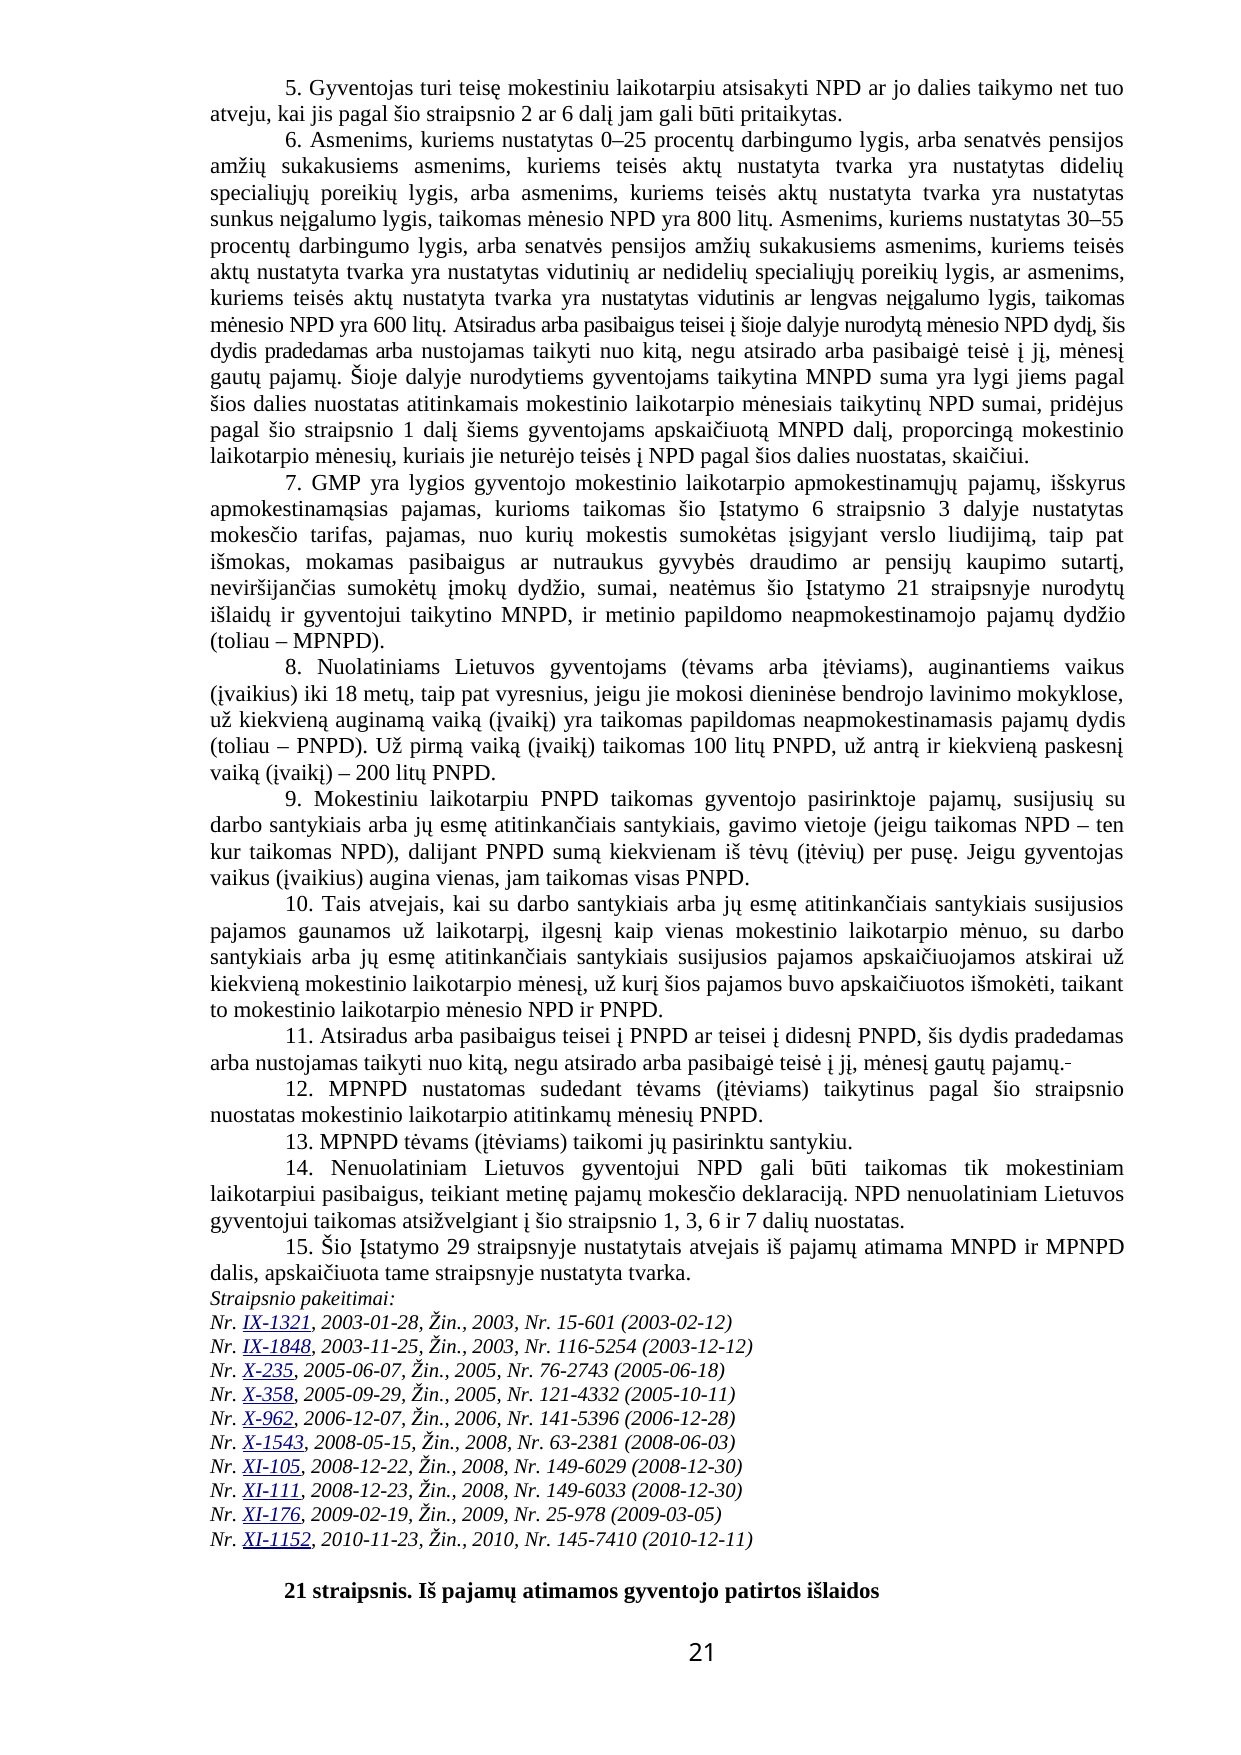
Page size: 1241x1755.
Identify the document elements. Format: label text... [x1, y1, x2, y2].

text Nr. X-358, 2005-09-29, Žin., 2005, Nr. 121-4332 (2005-10-11) [210, 1382, 1126, 1406]
text 6. Asmenims, kuriems nustatytas 0–25 procentų darbingumo lygis, arba senatvės pensijos amžių sukakusiems asmenims, kuriems teisės aktų nustatyta tvarka yra nustatytas didelių specialiųjų poreikių lygis, arba asmenims, kuriems teisės aktų nustatyta tvarka yra nustatytas sunkus neįgalumo lygis, taikomas mėnesio NPD yra 800 litų. Asmenims, kuriems nustatytas 30–55 procentų darbingumo lygis, arba senatvės pensijos amžių sukakusiems asmenims, kuriems teisės aktų nustatyta tvarka yra nustatytas vidutinių ar nedidelių specialiųjų poreikių lygis, ar asmenims, kuriems teisės aktų nustatyta tvarka yra nustatytas vidutinis ar lengvas neįgalumo lygis, taikomas mėnesio NPD yra 600 litų. Atsiradus arba pasibaigus teisei į šioje dalyje nurodytą mėnesio NPD dydį, šis dydis pradedamas arba nustojamas taikyti nuo kitą, negu atsirado arba pasibaigė teisė į jį, mėnesį gautų pajamų. Šioje dalyje nurodytiems gyventojams taikytina MNPD suma yra lygi jiems pagal šios dalies nuostatas atitinkamais mokestinio laikotarpio mėnesiais taikytinų NPD sumai, pridėjus pagal šio straipsnio 1 dalį šiems gyventojams apskaičiuotą MNPD dalį, proporcingą mokestinio laikotarpio mėnesių, kuriais jie neturėjo teisės į NPD pagal šios dalies nuostatas, skaičiui. [210, 126, 1126, 469]
text 5. Gyventojas turi teisę mokestiniu laikotarpiu atsisakyti NPD ar jo dalies taikymo net tuo atveju, kai jis pagal šio straipsnio 2 ar 6 dalį jam gali būti pritaikytas. [210, 73, 1126, 126]
text Nr. XI-105, 2008-12-22, Žin., 2008, Nr. 149-6029 (2008-12-30) [210, 1454, 1126, 1478]
text Nr. XI-111, 2008-12-23, Žin., 2008, Nr. 149-6033 (2008-12-30) [210, 1478, 1126, 1502]
text 12. MPNPD nustatomas sudedant tėvams (įtėviams) taikytinus pagal šio straipsnio nuostatas mokestinio laikotarpio atitinkamų mėnesių PNPD. [210, 1075, 1126, 1128]
text Straipsnio pakeitimai: [210, 1286, 1126, 1310]
text Nr. X-235, 2005-06-07, Žin., 2005, Nr. 76-2743 (2005-06-18) [210, 1358, 1126, 1382]
text Nr. XI-176, 2009-02-19, Žin., 2009, Nr. 25-978 (2009-03-05) [210, 1502, 1126, 1526]
text 21 straipsnis. Iš pajamų atimamos gyventojo patirtos išlaidos [284, 1577, 1126, 1603]
text Nr. XI-1152, 2010-11-23, Žin., 2010, Nr. 145-7410 (2010-12-11) [210, 1526, 1126, 1551]
text 9. Mokestiniu laikotarpiu PNPD taikomas gyventojo pasirinktoje pajamų, susijusių su darbo santykiais arba jų esmę atitinkančiais santykiais, gavimo vietoje (jeigu taikomas NPD – ten kur taikomas NPD), dalijant PNPD sumą kiekvienam iš tėvų (įtėvių) per pusę. Jeigu gyventojas vaikus (įvaikius) augina vienas, jam taikomas visas PNPD. [210, 785, 1126, 891]
text Nr. X-962, 2006-12-07, Žin., 2006, Nr. 141-5396 (2006-12-28) [210, 1406, 1126, 1430]
text 15. Šio Įstatymo 29 straipsnyje nustatytais atvejais iš pajamų atimama MNPD ir MPNPD dalis, apskaičiuota tame straipsnyje nustatyta tvarka. [210, 1233, 1126, 1286]
text 7. GMP yra lygios gyventojo mokestinio laikotarpio apmokestinamųjų pajamų, išskyrus apmokestinamąsias pajamas, kurioms taikomas šio Įstatymo 6 straipsnio 3 dalyje nustatytas mokesčio tarifas, pajamas, nuo kurių mokestis sumokėtas įsigyjant verslo liudijimą, taip pat išmokas, mokamas pasibaigus ar nutraukus gyvybės draudimo ar pensijų kaupimo sutartį, neviršijančias sumokėtų įmokų dydžio, sumai, neatėmus šio Įstatymo 21 straipsnyje nurodytų išlaidų ir gyventojui taikytino MNPD, ir metinio papildomo neapmokestinamojo pajamų dydžio (toliau – MPNPD). [210, 469, 1126, 653]
text Nr. X-1543, 2008-05-15, Žin., 2008, Nr. 63-2381 (2008-06-03) [210, 1430, 1126, 1454]
text 10. Tais atvejais, kai su darbo santykiais arba jų esmę atitinkančiais santykiais susijusios pajamos gaunamos už laikotarpį, ilgesnį kaip vienas mokestinio laikotarpio mėnuo, su darbo santykiais arba jų esmę atitinkančiais santykiais susijusios pajamos apskaičiuojamos atskirai už kiekvieną mokestinio laikotarpio mėnesį, už kurį šios pajamos buvo apskaičiuotos išmokėti, taikant to mokestinio laikotarpio mėnesio NPD ir PNPD. [210, 891, 1126, 1022]
text 14. Nenuolatiniam Lietuvos gyventojui NPD gali būti taikomas tik mokestiniam laikotarpiui pasibaigus, teikiant metinę pajamų mokesčio deklaraciją. NPD nenuolatiniam Lietuvos gyventojui taikomas atsižvelgiant į šio straipsnio 1, 3, 6 ir 7 dalių nuostatas. [210, 1154, 1126, 1233]
text 13. MPNPD tėvams (įtėviams) taikomi jų pasirinktu santykiu. [210, 1128, 1126, 1154]
text 8. Nuolatiniams Lietuvos gyventojams (tėvams arba įtėviams), auginantiems vaikus (įvaikius) iki 18 metų, taip pat vyresnius, jeigu jie mokosi dieninėse bendrojo lavinimo mokyklose, už kiekvieną auginamą vaiką (įvaikį) yra taikomas papildomas neapmokestinamasis pajamų dydis (toliau – PNPD). Už pirmą vaiką (įvaikį) taikomas 100 litų PNPD, už antrą ir kiekvieną paskesnį vaiką (įvaikį) – 200 litų PNPD. [210, 653, 1126, 785]
text Nr. IX-1321, 2003-01-28, Žin., 2003, Nr. 15-601 (2003-02-12) [210, 1310, 1126, 1334]
text 11. Atsiradus arba pasibaigus teisei į PNPD ar teisei į didesnį PNPD, šis dydis pradedamas arba nustojamas taikyti nuo kitą, negu atsirado arba pasibaigė teisė į jį, mėnesį gautų pajamų. [210, 1022, 1126, 1075]
text Nr. IX-1848, 2003-11-25, Žin., 2003, Nr. 116-5254 (2003-12-12) [210, 1334, 1126, 1358]
